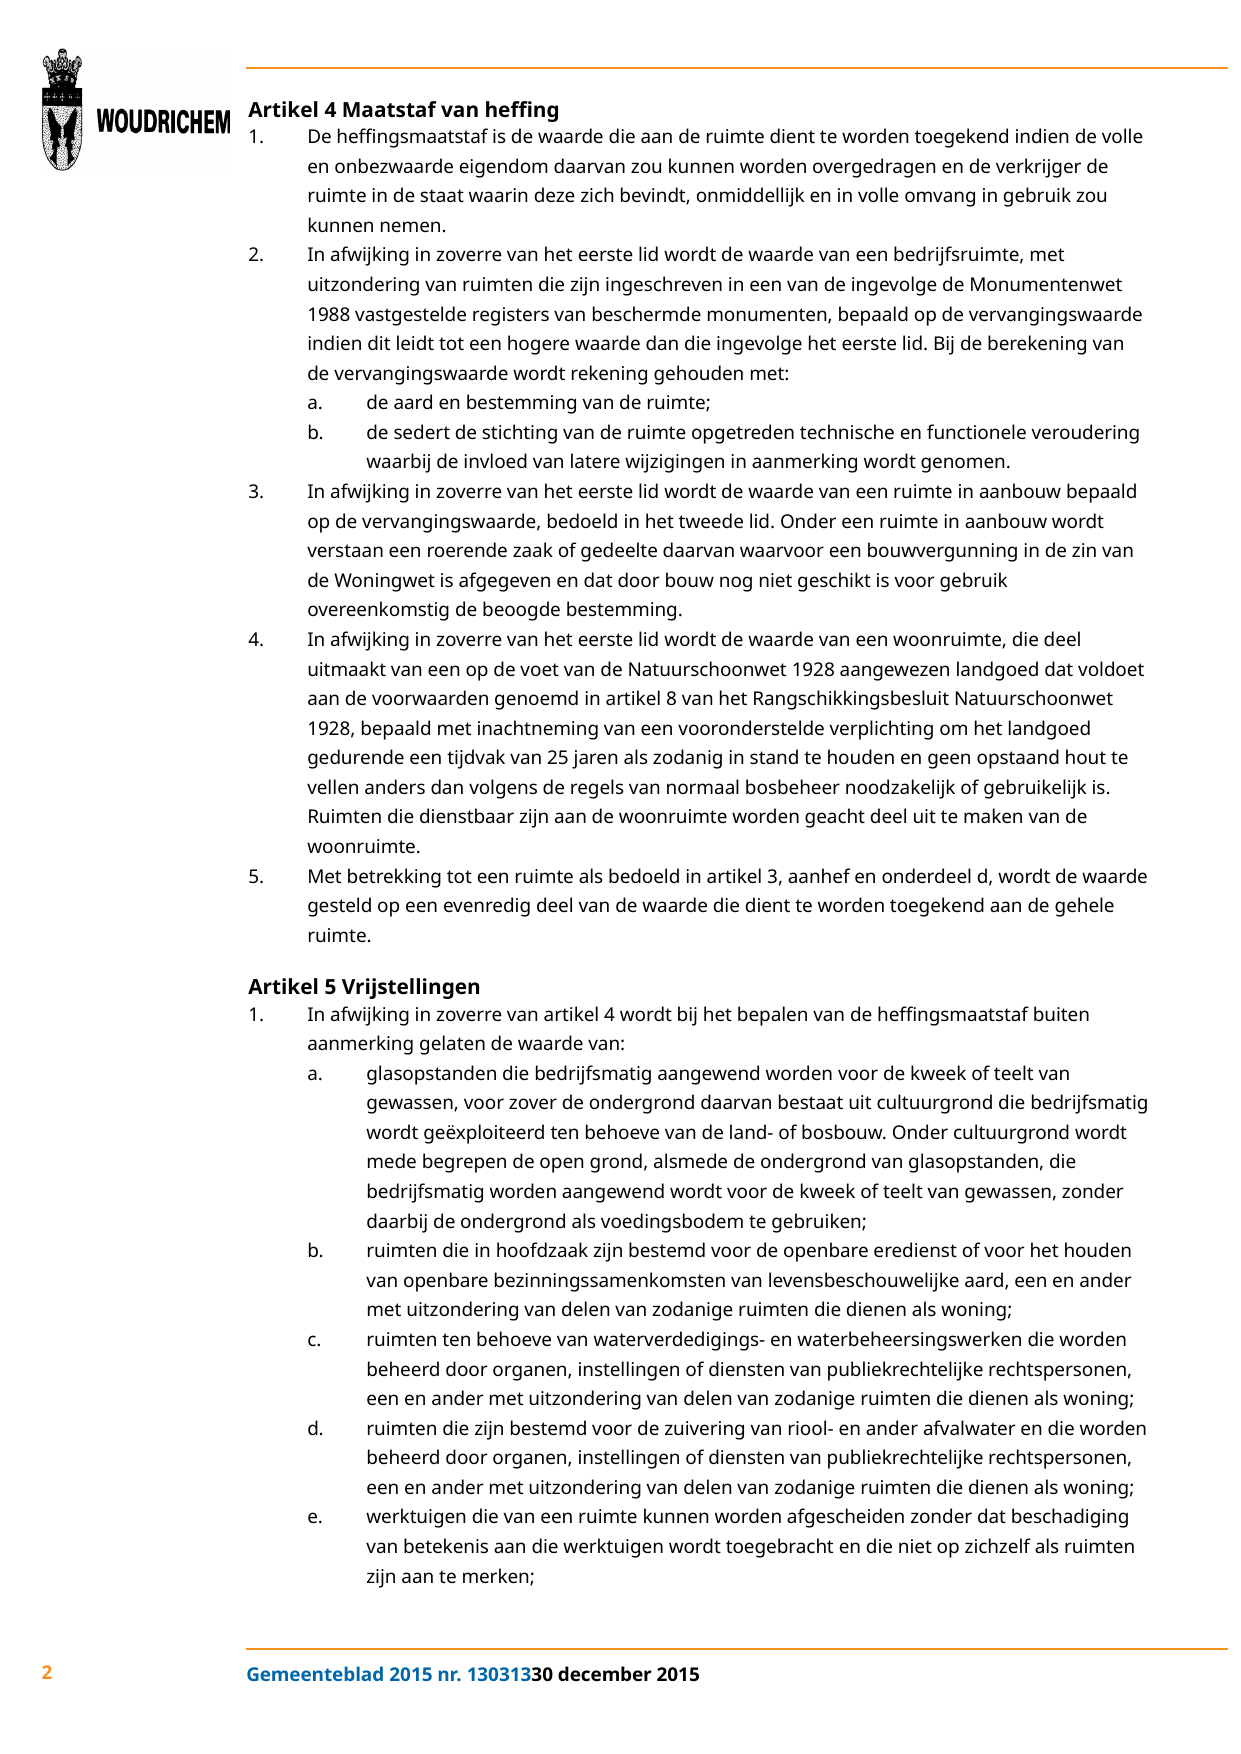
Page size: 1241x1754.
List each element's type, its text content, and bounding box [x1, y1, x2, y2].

list In afwijking in zoverre van het eerste lid wordt de waarde van een bedrijfsruimte, met uitzondering van ruimten die zijn ingeschreven in een van de ingevolge de Monumentenwet 1988 vastgestelde registers van beschermde monumenten, bepaald op de vervangingswaarde indien dit leidt tot een hogere waarde dan die ingevolge het eerste lid. Bij de berekening van de vervangingswaarde wordt rekening gehouden met: [248, 242, 1152, 386]
list In afwijking in zoverre van het eerste lid wordt de waarde van een woonruimte, die deel uitmaakt van een op de voet van de Natuurschoonwet 1928 aangewezen landgoed dat voldoet aan de voorwaarden genoemd in artikel 8 van het Rangschikkingsbesluit Natuurschoonwet 1928, bepaald met inachtneming van een vooronderstelde verplichting om het landgoed gedurende een tijdvak van 25 jaren als zodanig in stand te houden en geen opstaand hout te vellen anders dan volgens de regels van normaal bosbeheer noodzakelijk of gebruikelijk is. Ruimten die dienstbaar zijn aan de woonruimte worden geacht deel uit te maken van de woonruimte. [248, 626, 1152, 859]
text Artikel 4 Maatstaf van heffing [248, 95, 1152, 123]
list Met betrekking tot een ruimte als bedoeld in artikel 3, aanhef en onderdeel d, wordt de waarde gesteld op een evenredig deel van de waarde die dient te worden toegekend aan de gehele ruimte. [248, 863, 1152, 948]
list glasopstanden die bedrijfsmatig aangewend worden voor de kweek of teelt van gewassen, voor zover de ondergrond daarvan bestaat uit cultuurgrond die bedrijfsmatig wordt geëxploiteerd ten behoeve van de land- of bosbouw. Onder cultuurgrond wordt mede begrepen de open grond, alsmede de ondergrond van glasopstanden, die bedrijfsmatig worden aangewend wordt voor de kweek of teelt van gewassen, zonder daarbij de ondergrond als voedingsbodem te gebruiken; [307, 1060, 1152, 1234]
list ruimten ten behoeve van waterverdedigings- en waterbeheersingswerken die worden beheerd door organen, instellingen of diensten van publiekrechtelijke rechtspersonen, een en ander met uitzondering van delen van zodanige ruimten die dienen als woning; [307, 1326, 1152, 1411]
list werktuigen die van een ruimte kunnen worden afgescheiden zonder dat beschadiging van betekenis aan die werktuigen wordt toegebracht en die niet op zichzelf als ruimten zijn aan te merken; [307, 1504, 1152, 1589]
list In afwijking in zoverre van het eerste lid wordt de waarde van een ruimte in aanbouw bepaald op de vervangingswaarde, bedoeld in het tweede lid. Onder een ruimte in aanbouw wordt verstaan een roerende zaak of gedeelte daarvan waarvoor een bouwvergunning in de zin van de Woningwet is afgegeven en dat door bouw nog niet geschikt is voor gebruik overeenkomstig de beoogde bestemming. [248, 478, 1152, 622]
list De heffingsmaatstaf is de waarde die aan de ruimte dient te worden toegekend indien de volle en onbezwaarde eigendom daarvan zou kunnen worden overgedragen en de verkrijger de ruimte in de staat waarin deze zich bevindt, onmiddellijk en in volle omvang in gebruik zou kunnen nemen. [248, 123, 1152, 238]
list ruimten die zijn bestemd voor de zuivering van riool- en ander afvalwater en die worden beheerd door organen, instellingen of diensten van publiekrechtelijke rechtspersonen, een en ander met uitzondering van delen van zodanige ruimten die dienen als woning; [307, 1415, 1152, 1500]
picture [41, 47, 231, 172]
list ruimten die in hoofdzaak zijn bestemd voor de openbare eredienst of voor het houden van openbare bezinningssamenkomsten van levensbeschouwelijke aard, een en ander met uitzondering van delen van zodanige ruimten die dienen als woning; [307, 1237, 1152, 1322]
text Artikel 5 Vrijstellingen [248, 972, 1152, 1001]
list de sedert de stichting van de ruimte opgetreden technische en functionele veroudering waarbij de invloed van latere wijzigingen in aanmerking wordt genomen. [307, 419, 1152, 474]
list In afwijking in zoverre van artikel 4 wordt bij het bepalen van de heffingsmaatstaf buiten aanmerking gelaten de waarde van: [248, 1001, 1152, 1056]
list de aard en bestemming van de ruimte; [307, 389, 1152, 415]
